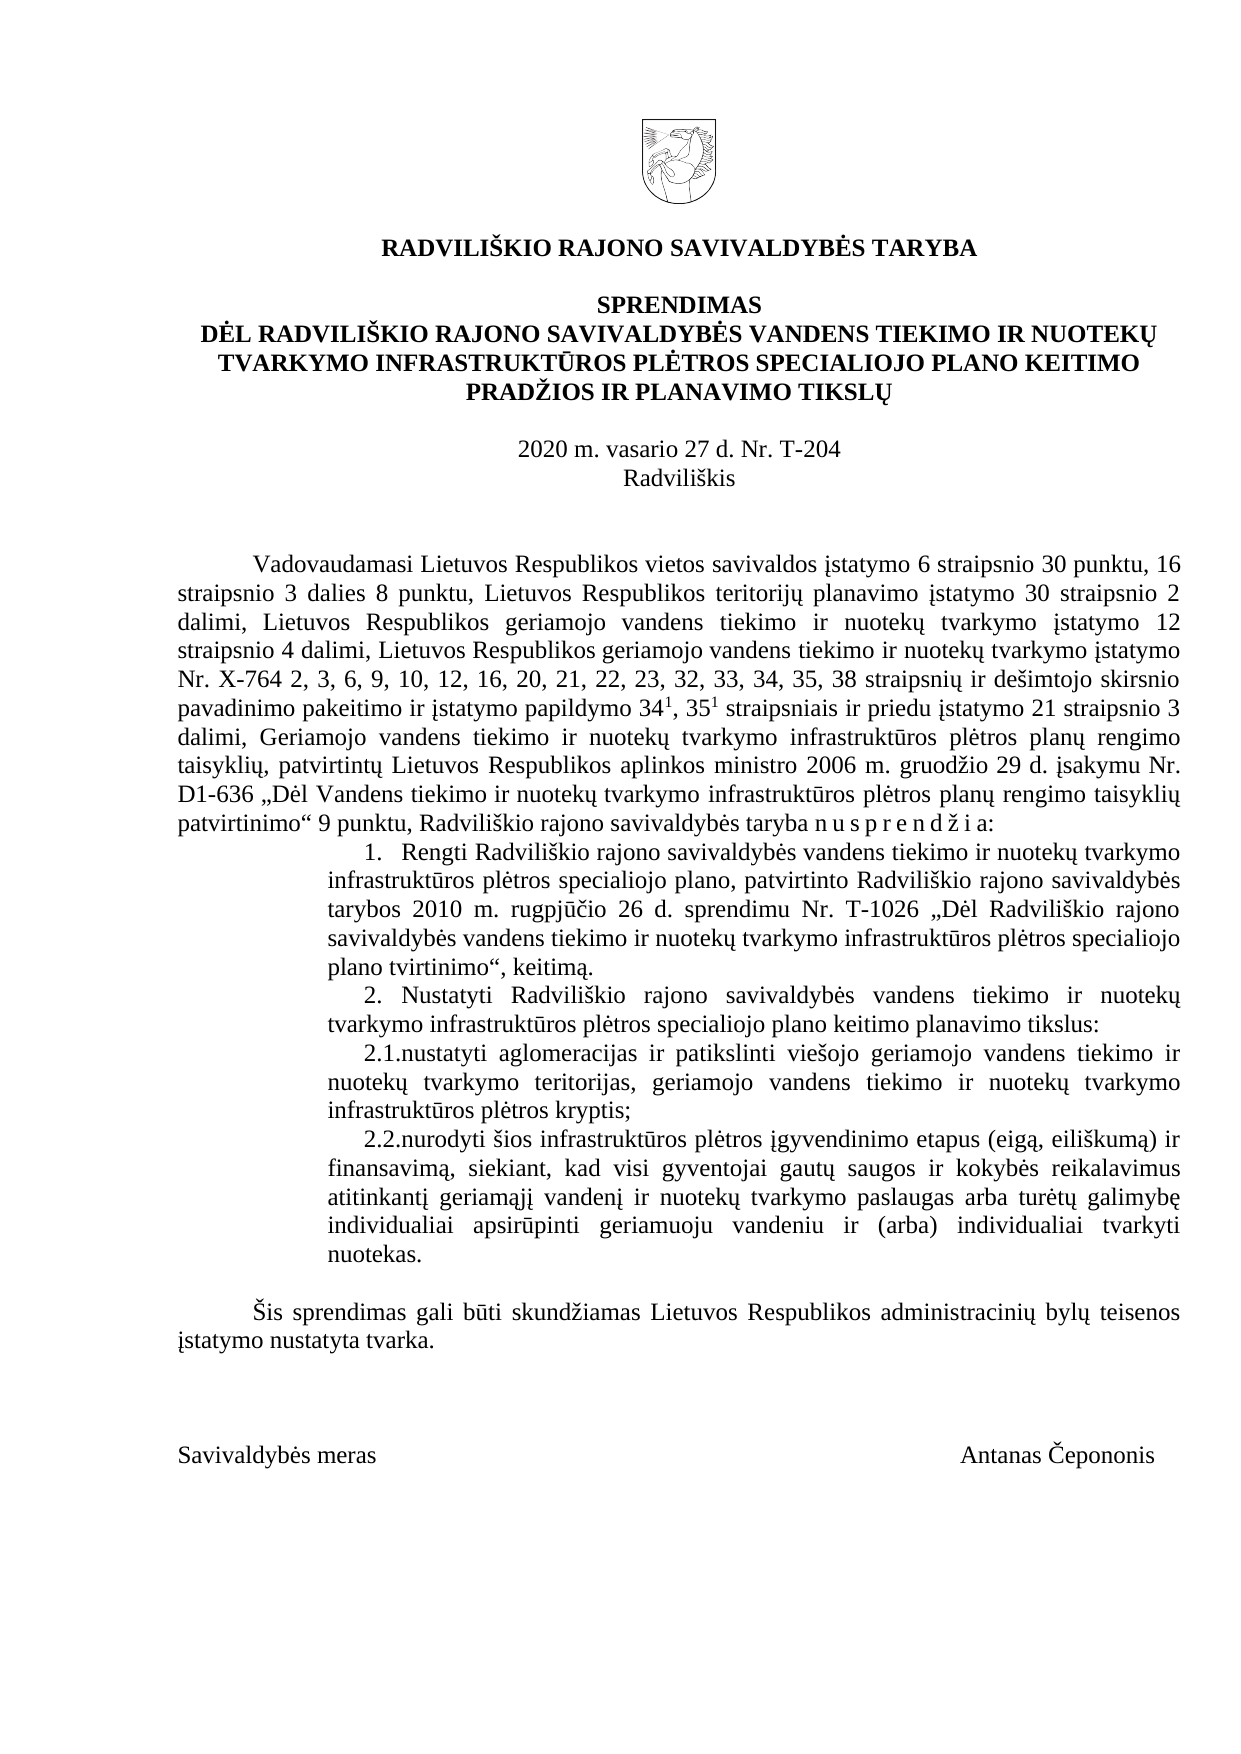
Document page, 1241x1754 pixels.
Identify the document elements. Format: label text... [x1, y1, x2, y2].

list nustatyti aglomeracijas ir patikslinti viešojo geriamojo vandens tiekimo ir nuotekų tvarkymo teritorijas, geriamojo vandens tiekimo ir nuotekų tvarkymo infrastruktūros plėtros kryptis; [290, 1038, 1181, 1124]
text Savivaldybės meras Antanas Čepononis [177, 1440, 1181, 1469]
list nurodyti šios infrastruktūros plėtros įgyvendinimo etapus (eigą, eiliškumą) ir finansavimą, siekiant, kad visi gyventojai gautų saugos ir kokybės reikalavimus atitinkantį geriamąjį vandenį ir nuotekų tvarkymo paslaugas arba turėtų galimybę individualiai apsirūpinti geriamuoju vandeniu ir (arba) individualiai tvarkyti nuotekas. [290, 1124, 1181, 1268]
text Vadovaudamasi Lietuvos Respublikos vietos savivaldos įstatymo 6 straipsnio 30 punktu, 16 straipsnio 3 dalies 8 punktu, Lietuvos Respublikos teritorijų planavimo įstatymo 30 straipsnio 2 dalimi, Lietuvos Respublikos geriamojo vandens tiekimo ir nuotekų tvarkymo įstatymo 12 straipsnio 4 dalimi, Lietuvos Respublikos geriamojo vandens tiekimo ir nuotekų tvarkymo įstatymo Nr. X-764 2, 3, 6, 9, 10, 12, 16, 20, 21, 22, 23, 32, 33, 34, 35, 38 straipsnių ir dešimtojo skirsnio pavadinimo pakeitimo ir įstatymo papildymo 341, 351 straipsniais ir priedu įstatymo 21 straipsnio 3 dalimi, Geriamojo vandens tiekimo ir nuotekų tvarkymo infrastruktūros plėtros planų rengimo taisyklių, patvirtintų Lietuvos Respublikos aplinkos ministro 2006 m. gruodžio 29 d. įsakymu Nr. D1-636 „Dėl Vandens tiekimo ir nuotekų tvarkymo infrastruktūros plėtros planų rengimo taisyklių patvirtinimo“ 9 punktu, Radviliškio rajono savivaldybės taryba nusprendžia: [177, 549, 1181, 837]
text Šis sprendimas gali būti skundžiamas Lietuvos Respublikos administracinių bylų teisenos įstatymo nustatyta tvarka. [177, 1297, 1181, 1354]
list Rengti Radviliškio rajono savivaldybės vandens tiekimo ir nuotekų tvarkymo infrastruktūros plėtros specialiojo plano, patvirtinto Radviliškio rajono savivaldybės tarybos 2010 m. rugpjūčio 26 d. sprendimu Nr. T-1026 „Dėl Radviliškio rajono savivaldybės vandens tiekimo ir nuotekų tvarkymo infrastruktūros plėtros specialiojo plano tvirtinimo“, keitimą. [290, 837, 1181, 980]
text SPRENDIMAS [177, 290, 1181, 319]
text Radviliškis [177, 463, 1181, 492]
text DĖL RADVILIŠKIO RAJONO SAVIVALDYBĖS VANDENS TIEKIMO IR NUOTEKŲ TVARKYMO INFRASTRUKTŪROS PLĖTROS SPECIALIOJO PLANO KEITIMO PRADŽIOS IR PLANAVIMO TIKSLŲ [177, 319, 1181, 405]
text RADVILIŠKIO RAJONO SAVIVALDYBĖS TARYBA [177, 233, 1181, 262]
text 2020 m. vasario 27 d. Nr. T-204 [177, 434, 1181, 463]
list Nustatyti Radviliškio rajono savivaldybės vandens tiekimo ir nuotekų tvarkymo infrastruktūros plėtros specialiojo plano keitimo planavimo tikslus: [290, 980, 1181, 1038]
